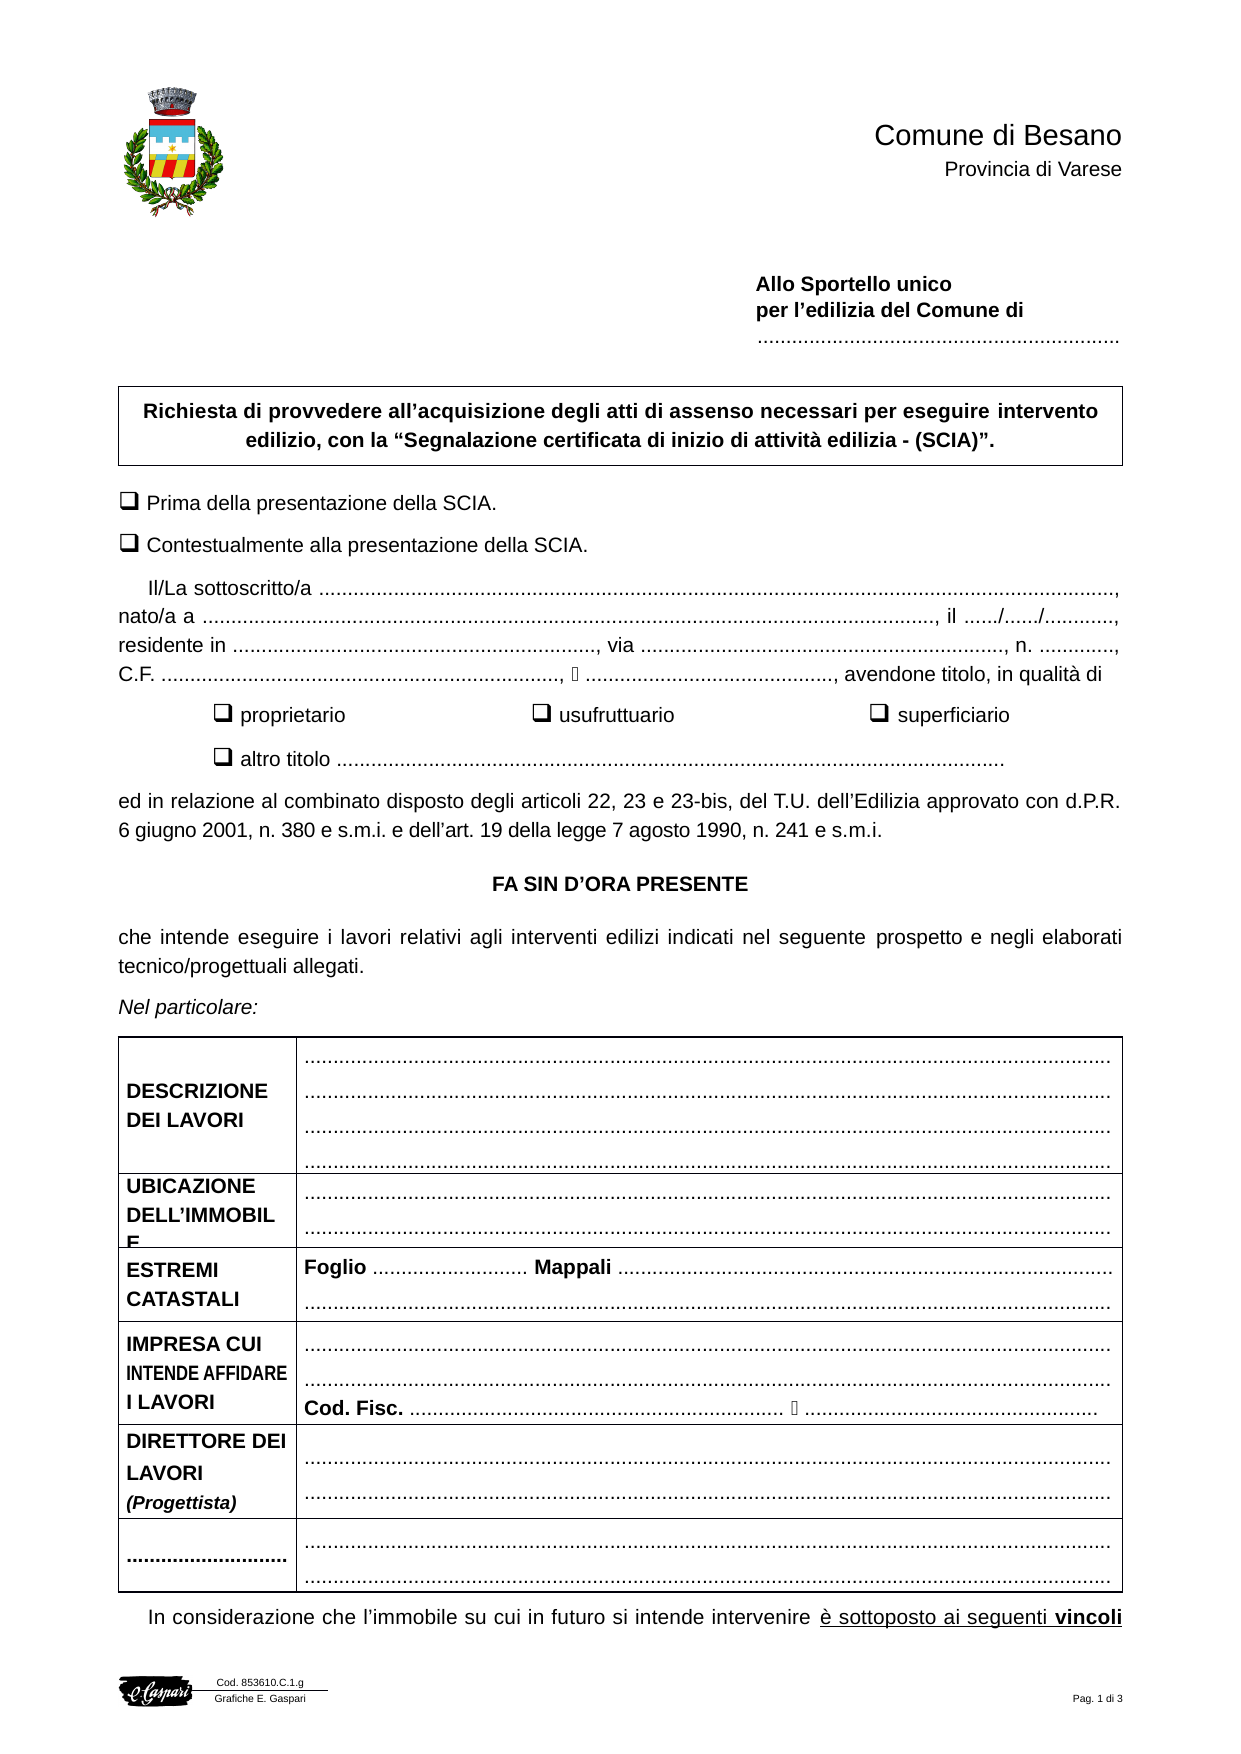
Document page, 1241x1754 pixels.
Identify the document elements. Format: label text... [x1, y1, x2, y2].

text Allo Sportello unico [755, 272, 1122, 296]
table_cell UBICAZIONE DELL’IMMOBILE [119, 1174, 296, 1247]
table_cell ............................................................................................................................................ ............................................................................................................................................ [297, 1425, 1122, 1518]
text Nel particolare: [118, 995, 1122, 1019]
text Provincia di Varese [224, 157, 1122, 181]
text per l’edilizia del Comune di [756, 298, 1122, 322]
text In considerazione che l’immobile su cui in futuro si intende intervenire è sottoposto ai seguenti vincoli [118, 1605, 1122, 1629]
text Il/La sottoscritto/a .........................................................................................................................................., nato/a a ..............................................................................................................................., il ....../....../............, residente in ..............................................................., via ..............................................................., n. ............., C.F. .....................................................................,  ..........................................., avendone titolo, in qualità di [118, 576, 1122, 686]
text  altro titolo .................................................................................................................... [118, 746, 1122, 771]
text  Contestualmente alla presentazione della SCIA. [118, 533, 1122, 558]
table_cell ESTREMI CATASTALI [119, 1248, 296, 1321]
text ............................................................... [756, 324, 1122, 348]
table_cell Foglio ........................... Mappali ...................................................................................... ............................................................................................................................................ [297, 1248, 1122, 1321]
table_cell ............................................................................................................................................ ............................................................................................................................................ Cod. Fisc. .................................................................  ................................................... [297, 1322, 1122, 1424]
table_cell ............................ [119, 1519, 296, 1591]
text  proprietario  usufruttuario  superficiario [118, 703, 1122, 728]
text ed in relazione al combinato disposto degli articoli 22, 23 e 23-bis, del T.U. dell’Edilizia approvato con d.P.R. 6 giugno 2001, n. 380 e s.m.i. e dell’art. 19 della legge 7 agosto 1990, n. 241 e s.m.i. [118, 789, 1122, 842]
table_header DESCRIZIONE DEI LAVORI [119, 1038, 296, 1173]
table_header Richiesta di provvedere all’acquisizione degli atti di assenso necessari per eseguire intervento edilizio, con la “Segnalazione certificata di inizio di attività edilizia - (SCIA)”. [119, 387, 1122, 464]
table_cell DIRETTORE DEI LAVORI (Progettista) [119, 1425, 296, 1518]
text FA SIN D’ORA PRESENTE [118, 871, 1122, 895]
text che intende eseguire i lavori relativi agli interventi edilizi indicati nel seguente prospetto e negli elaborati tecnico/progettuali allegati. [118, 925, 1122, 978]
table_cell IMPRESA CUI INTENDE AFFIDARE I LAVORI [119, 1322, 296, 1424]
text  Prima della presentazione della SCIA. [118, 491, 1122, 516]
picture [122, 87, 224, 219]
table_cell ............................................................................................................................................ ............................................................................................................................................ [297, 1519, 1122, 1591]
picture [118, 1675, 193, 1707]
table_cell ............................................................................................................................................ ............................................................................................................................................ [297, 1174, 1122, 1247]
table_header ............................................................................................................................................ ............................................................................................................................................ ............................................................................................................................................ ............................................................................................................................................ [297, 1038, 1122, 1173]
text Comune di Besano [224, 118, 1122, 152]
